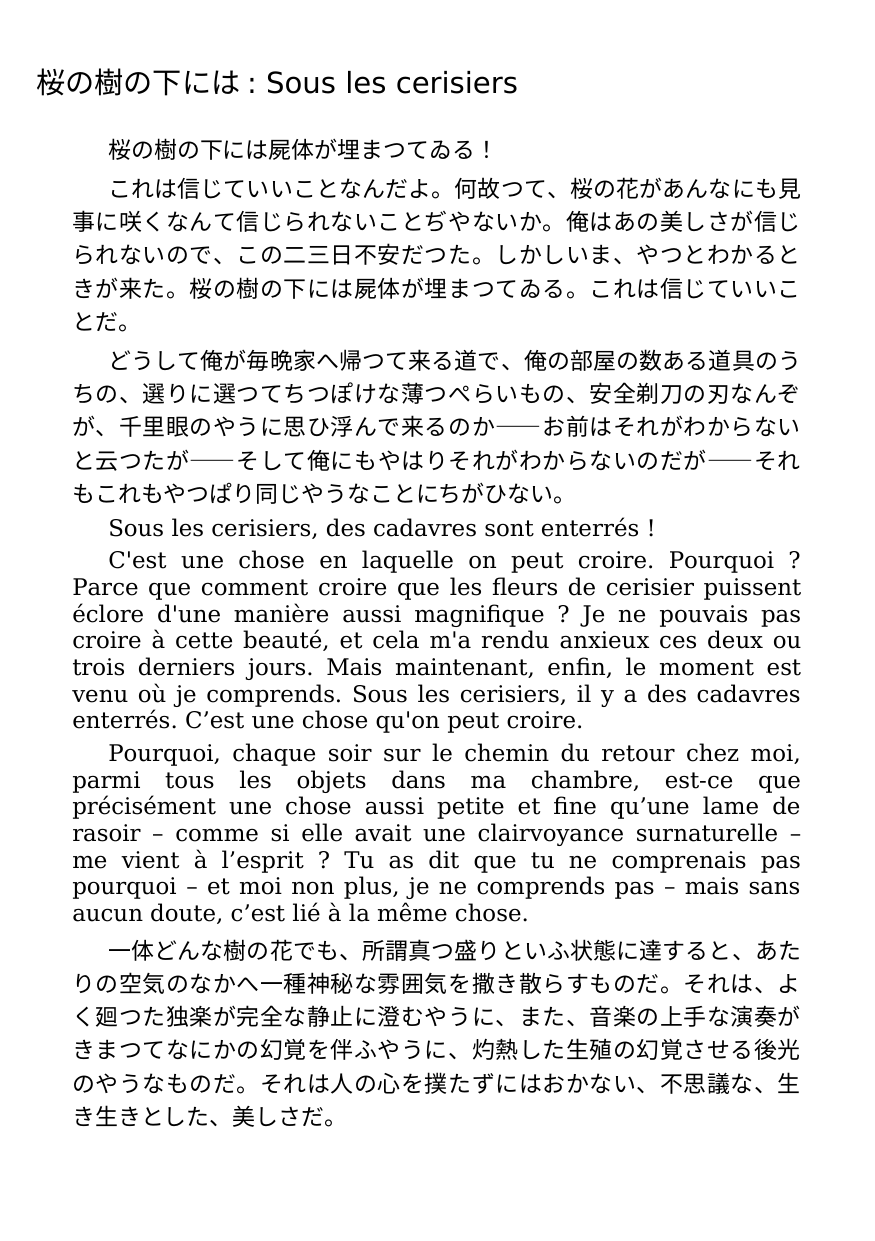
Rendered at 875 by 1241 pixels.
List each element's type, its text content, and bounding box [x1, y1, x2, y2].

text これは信じていいことなんだよ。何故つて、桜の花があんなにも見事に咲くなんて信じられないことぢやないか。俺はあの美しさが信じられないので、この二三日不安だつた。しかしいま、やつとわかるときが来た。桜の樹の下には屍体が埋まつてゐる。これは信じていいことだ。 [72, 171, 802, 337]
subtitle 桜の樹の下には : Sous les cerisiers [36, 60, 838, 102]
text Pourquoi, chaque soir sur le chemin du retour chez moi, parmi tous les objets dans ma chambre, est-ce que précisément une chose aussi petite et fine qu’une lame de rasoir – comme si elle avait une clairvoyance surnaturelle – me vient à l’esprit ? Tu as dit que tu ne comprenais pas pourquoi – et moi non plus, je ne comprends pas – mais sans aucun doute, c’est lié à la même chose. [72, 740, 802, 927]
text Sous les cerisiers, des cadavres sont enterrés ! [72, 515, 802, 542]
text どうして俺が毎晩家へ帰つて来る道で、俺の部屋の数ある道具のうちの、選りに選つてちつぽけな薄つぺらいもの、安全剃刀の刃なんぞが、千里眼のやうに思ひ浮んで来るのか――お前はそれがわからないと云つたが――そして俺にもやはりそれがわからないのだが――それもこれもやつぱり同じやうなことにちがひない。 [72, 343, 802, 509]
text C'est une chose en laquelle on peut croire. Pourquoi ? Parce que comment croire que les fleurs de cerisier puissent éclore d'une manière aussi magnifique ? Je ne pouvais pas croire à cette beauté, et cela m'a rendu anxieux ces deux ou trois derniers jours. Mais maintenant, enfin, le moment est venu où je comprends. Sous les cerisiers, il y a des cadavres enterrés. C’est une chose qu'on peut croire. [72, 547, 802, 734]
text 一体どんな樹の花でも、所謂真つ盛りといふ状態に達すると、あたりの空気のなかへ一種神秘な雰囲気を撒き散らすものだ。それは、よく廻つた独楽が完全な静止に澄むやうに、また、音楽の上手な演奏がきまつてなにかの幻覚を伴ふやうに、灼熱した生殖の幻覚させる後光のやうなものだ。それは人の心を撲たずにはおかない、不思議な、生き生きとした、美しさだ。 [72, 933, 802, 1132]
text 桜の樹の下には屍体が埋まつてゐる！ [72, 132, 802, 165]
